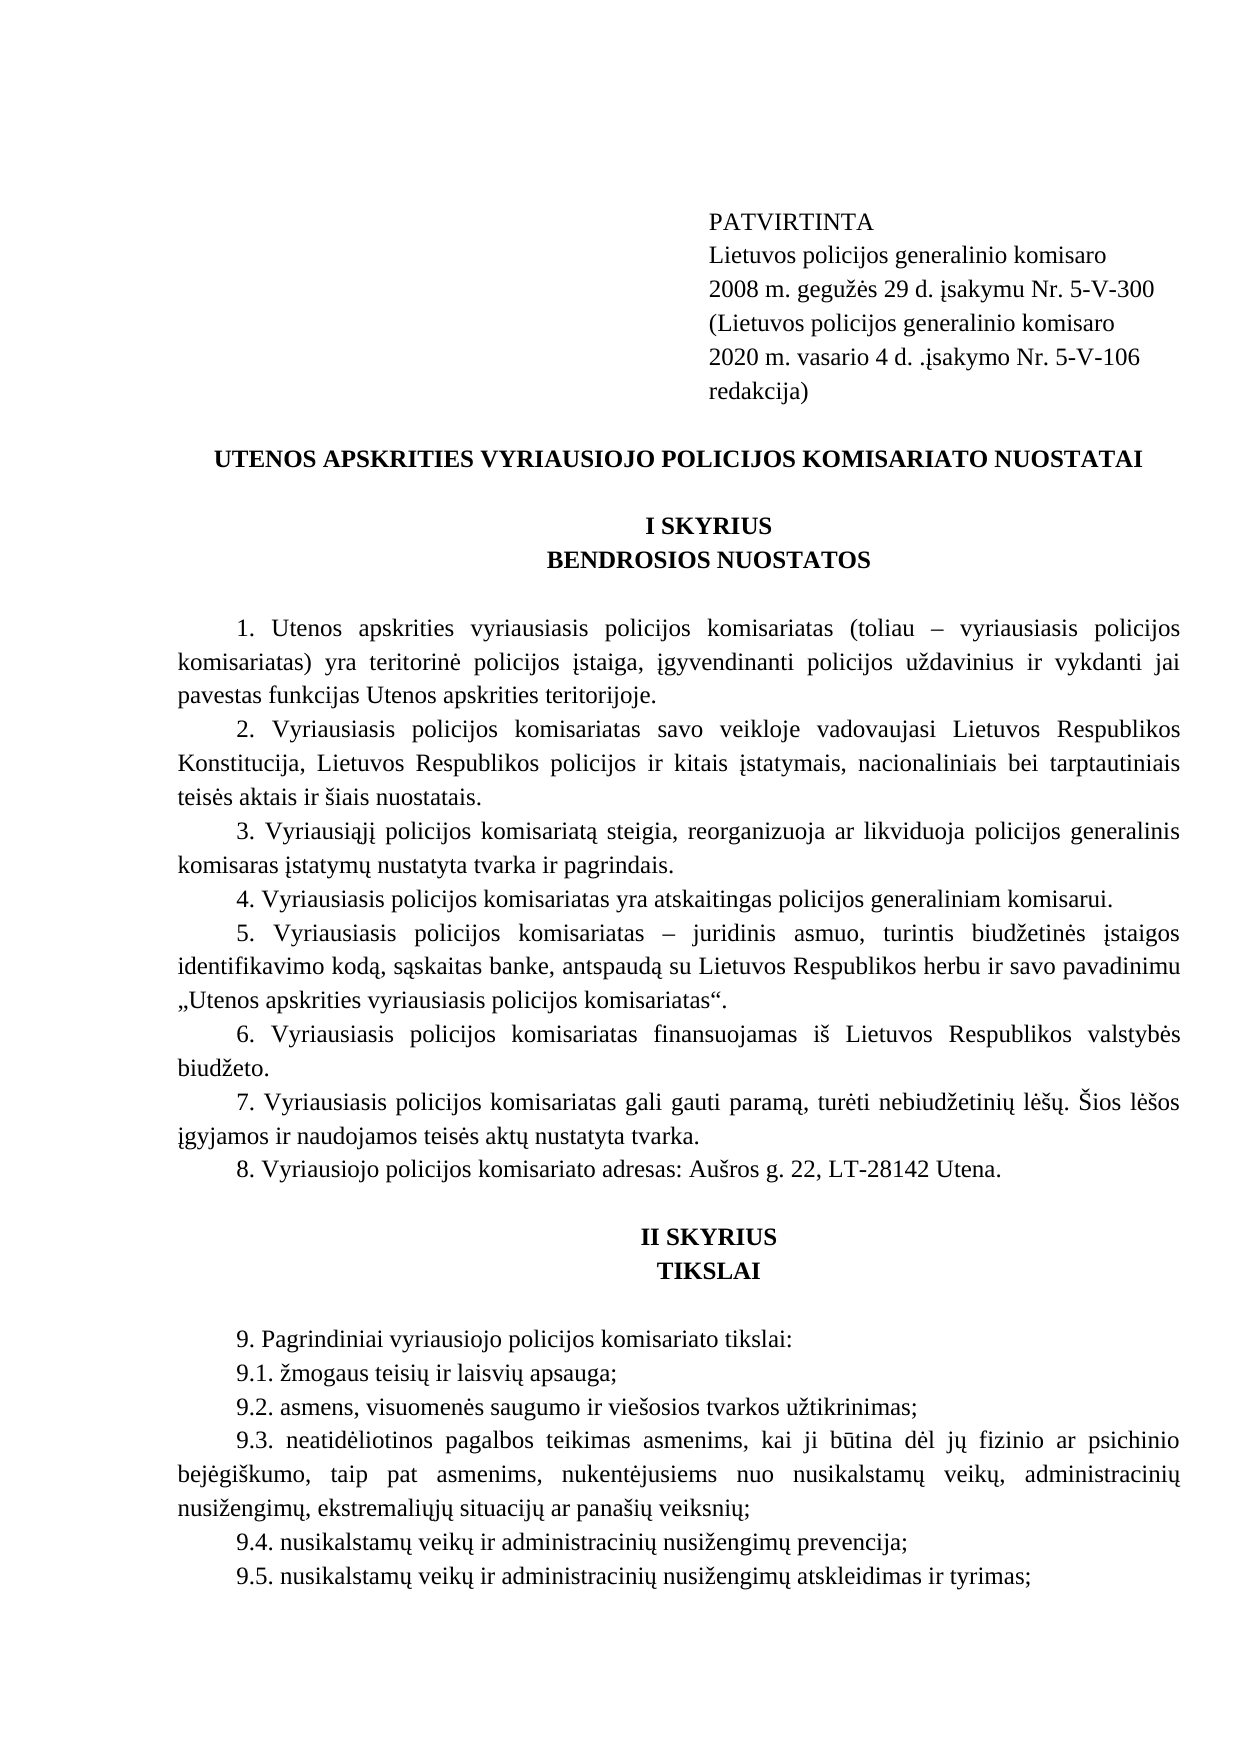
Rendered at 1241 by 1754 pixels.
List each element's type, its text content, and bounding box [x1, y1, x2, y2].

text 2008 m. gegužės 29 d. įsakymu Nr. 5-V-300 [709, 274, 1181, 303]
text 9.2. asmens, visuomenės saugumo ir viešosios tvarkos užtikrinimas; [177, 1392, 1181, 1420]
text 9.5. nusikalstamų veikų ir administracinių nusižengimų atskleidimas ir tyrimas; [177, 1561, 1181, 1589]
text 9.3. neatidėliotinos pagalbos teikimas asmenims, kai ji būtina dėl jų fizinio ar psichinio bejėgiškumo, taip pat asmenims, nukentėjusiems nuo nusikalstamų veikų, administracinių nusižengimų, ekstremaliųjų situacijų ar panašių veiksnių; [177, 1425, 1181, 1522]
text 2. Vyriausiasis policijos komisariatas savo veikloje vadovaujasi Lietuvos Respublikos Konstitucija, Lietuvos Respublikos policijos ir kitais įstatymais, nacionaliniais bei tarptautiniais teisės aktais ir šiais nuostatais. [177, 714, 1181, 811]
text I SKYRIUS [177, 511, 1181, 540]
text (Lietuvos policijos generalinio komisaro [709, 308, 1181, 337]
text BENDROSIOS NUOSTATOS [177, 545, 1181, 574]
text 2020 m. vasario 4 d. .įsakymo Nr. 5-V-106 [709, 342, 1181, 371]
text II SKYRIUS [177, 1222, 1181, 1251]
text 3. Vyriausiąjį policijos komisariatą steigia, reorganizuoja ar likviduoja policijos generalinis komisaras įstatymų nustatyta tvarka ir pagrindais. [177, 816, 1181, 879]
text 7. Vyriausiasis policijos komisariatas gali gauti paramą, turėti nebiudžetinių lėšų. Šios lėšos įgyjamos ir naudojamos teisės aktų nustatyta tvarka. [177, 1087, 1181, 1149]
text 6. Vyriausiasis policijos komisariatas finansuojamas iš Lietuvos Respublikos valstybės biudžeto. [177, 1019, 1181, 1082]
text TIKSLAI [177, 1256, 1181, 1285]
text 1. Utenos apskrities vyriausiasis policijos komisariatas (toliau – vyriausiasis policijos komisariatas) yra teritorinė policijos įstaiga, įgyvendinanti policijos uždavinius ir vykdanti jai pavestas funkcijas Utenos apskrities teritorijoje. [177, 613, 1181, 709]
text 9.1. žmogaus teisių ir laisvių apsauga; [177, 1358, 1181, 1386]
text Lietuvos policijos generalinio komisaro [709, 241, 1181, 269]
text 8. Vyriausiojo policijos komisariato adresas: Aušros g. 22, LT-28142 Utena. [177, 1154, 1181, 1183]
text 5. Vyriausiasis policijos komisariatas – juridinis asmuo, turintis biudžetinės įstaigos identifikavimo kodą, sąskaitas banke, antspaudą su Lietuvos Respublikos herbu ir savo pavadinimu „Utenos apskrities vyriausiasis policijos komisariatas“. [177, 918, 1181, 1014]
text 9. Pagrindiniai vyriausiojo policijos komisariato tikslai: [177, 1324, 1181, 1353]
text UTENOS APSKRITIES VYRIAUSIOJO POLICIJOS KOMISARIATO NUOSTATAI [176, 444, 1181, 472]
text 9.4. nusikalstamų veikų ir administracinių nusižengimų prevencija; [177, 1527, 1181, 1556]
text 4. Vyriausiasis policijos komisariatas yra atskaitingas policijos generaliniam komisarui. [177, 884, 1181, 912]
text PATVIRTINTA [709, 207, 1181, 235]
text redakcija) [709, 376, 1181, 405]
